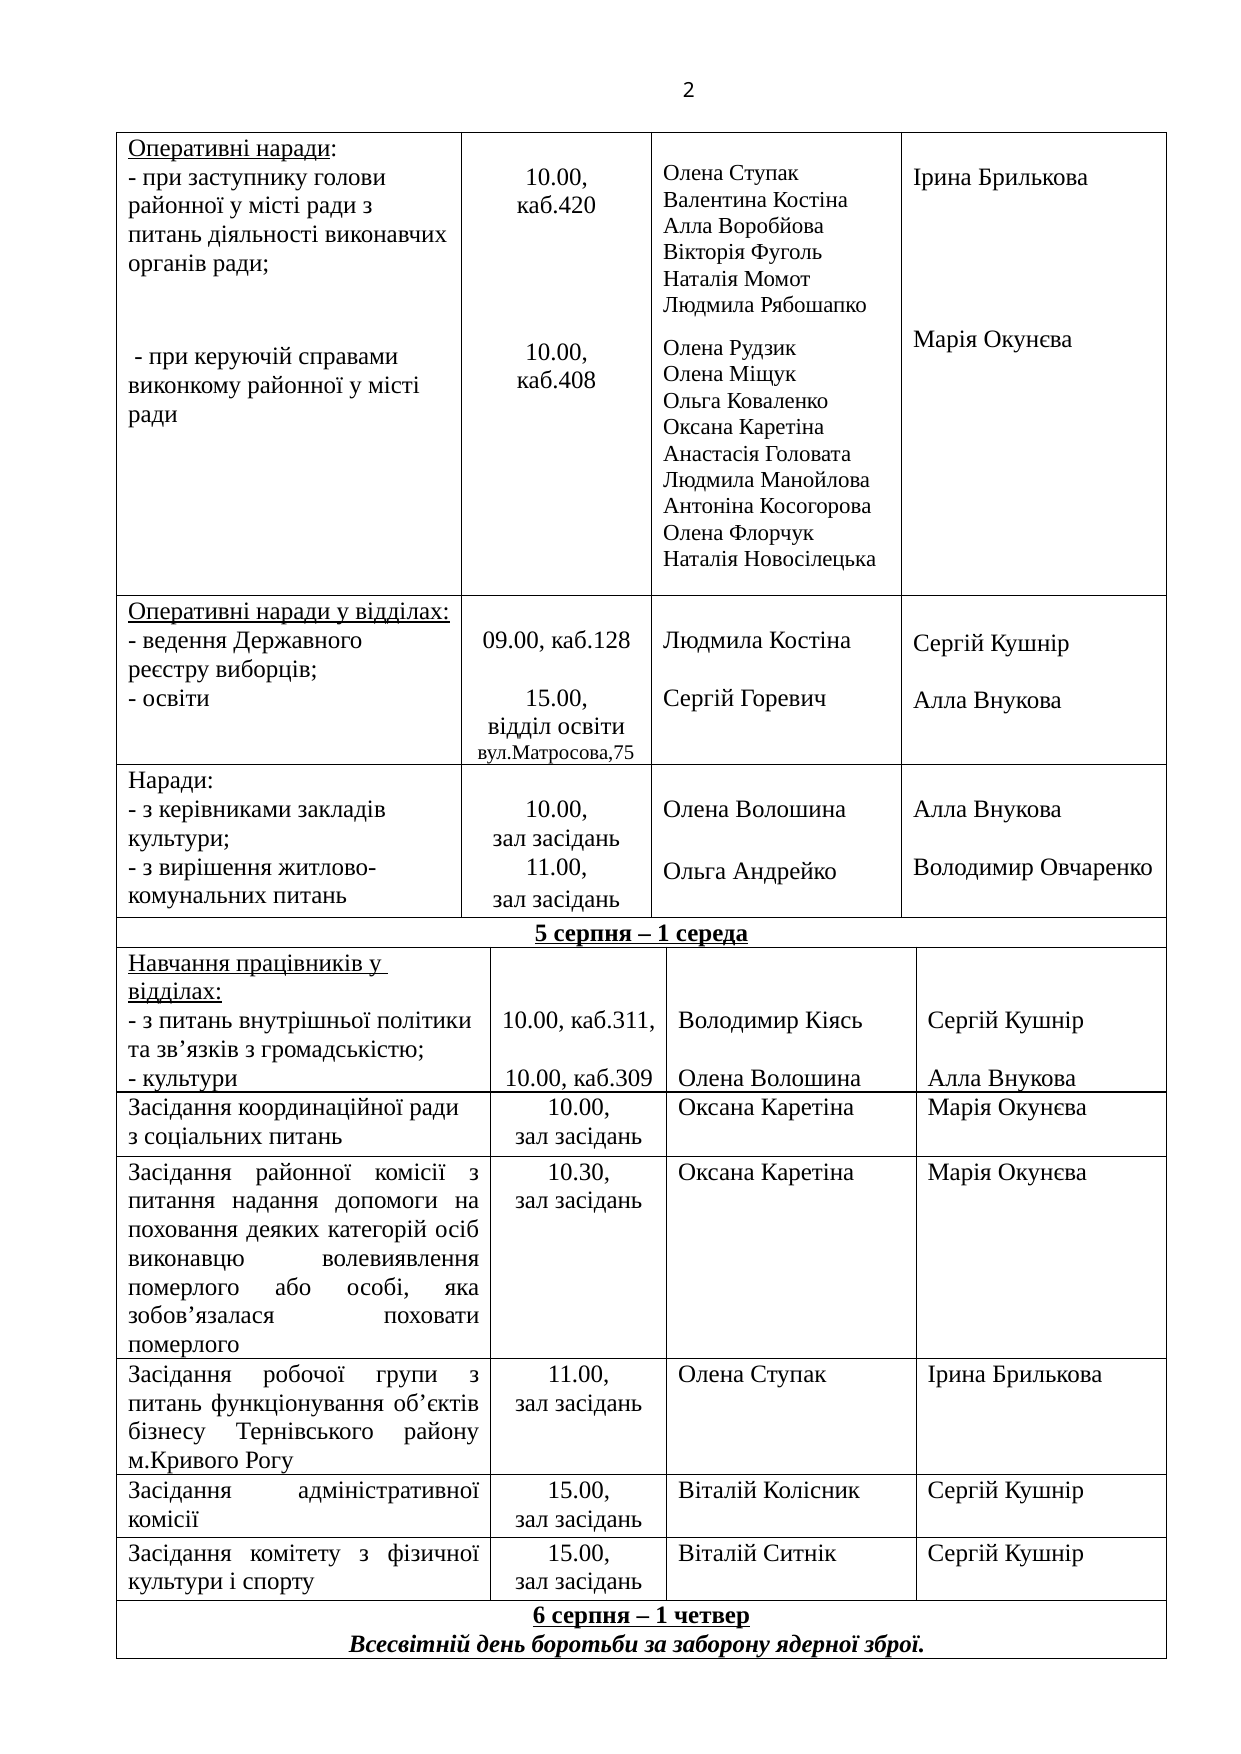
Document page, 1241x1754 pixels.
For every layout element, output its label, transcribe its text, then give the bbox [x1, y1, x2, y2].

table_cell Сергій Кушнір Алла Внукова [902, 596, 1166, 764]
table_cell 09.00, каб.128 15.00, відділ освіти вул.Матросова,75 [462, 596, 651, 764]
table_cell 11.00, зал засідань [491, 1359, 666, 1474]
table_cell Олена Ступак Валентина Костіна Алла Воробйова Вікторія Фуголь Наталія Момот Людмила Рябошапко Олена Рудзик Олена Міщук Ольга Коваленко Оксана Каретіна Анастасія Головата Людмила Манойлова Антоніна Косогорова Олена Флорчук Наталія Новосілецька [652, 133, 901, 595]
table_cell Оксана Каретіна [667, 1093, 916, 1156]
table_cell Віталій Ситнік [667, 1538, 916, 1599]
table_cell 10.00, каб.311, 10.00, каб.309 [491, 948, 666, 1091]
table_cell 5 серпня – 1 середа [117, 918, 1166, 947]
table_cell 10.00, зал засідань [491, 1093, 666, 1156]
table_cell Засідання робочої групи з питань функціонування об’єктів бізнесу Тернівського району м.Кривого Рогу [117, 1359, 490, 1474]
table_cell 15.00, зал засідань [491, 1475, 666, 1537]
table_cell Алла Внукова Володимир Овчаренко [902, 765, 1166, 917]
table_cell 10.00, каб.420 10.00, каб.408 [462, 133, 651, 595]
table_cell 10.00, зал засідань 11.00, зал засідань [462, 765, 651, 917]
table_cell Оксана Каретіна [667, 1157, 916, 1358]
table_cell Віталій Колісник [667, 1475, 916, 1537]
table_cell Марія Окунєва [917, 1157, 1166, 1358]
table_cell Марія Окунєва [917, 1093, 1166, 1156]
table_cell 10.30, зал засідань [491, 1157, 666, 1358]
table_cell Людмила Костіна Сергій Горевич [652, 596, 901, 764]
table_cell Ірина Брилькова Марія Окунєва [902, 133, 1166, 595]
table_cell Навчання працівників у відділах: - з питань внутрішньої політики та зв’язків з громадськістю; - культури [117, 948, 490, 1091]
table_cell Наради: - з керівниками закладів культури; - з вирішення житлово-комунальних питань [117, 765, 461, 917]
table_cell Засідання комітету з фізичної культури і спорту [117, 1538, 490, 1599]
table_cell Володимир Кіясь Олена Волошина [667, 948, 916, 1091]
table_cell Оперативні наради: - при заступнику голови районної у місті ради з питань діяльності виконавчих органів ради; - при керуючій справами виконкому районної у місті ради [117, 133, 461, 595]
table_cell Сергій Кушнір Алла Внукова [917, 948, 1166, 1091]
table_cell Олена Волошина Ольга Андрейко [652, 765, 901, 917]
table_cell 6 серпня – 1 четвер Всесвітній день боротьби за заборону ядерної зброї. [117, 1601, 1166, 1658]
table_cell Ірина Брилькова [917, 1359, 1166, 1474]
table_cell Засідання координаційної ради з соціальних питань [117, 1093, 490, 1156]
table_cell Засідання адміністративної комісії [117, 1475, 490, 1537]
table_cell Сергій Кушнір [917, 1475, 1166, 1537]
table_cell Засідання районної комісії з питання надання допомоги на поховання деяких категорій осіб виконавцю волевиявлення померлого або особі, яка зобов’язалася поховати померлого [117, 1157, 490, 1358]
table_cell Оперативні наради у відділах: - ведення Державного реєстру виборців; - освіти [117, 596, 461, 764]
table_cell 15.00, зал засідань [491, 1538, 666, 1599]
table_cell Сергій Кушнір [917, 1538, 1166, 1599]
table_cell Олена Ступак [667, 1359, 916, 1474]
